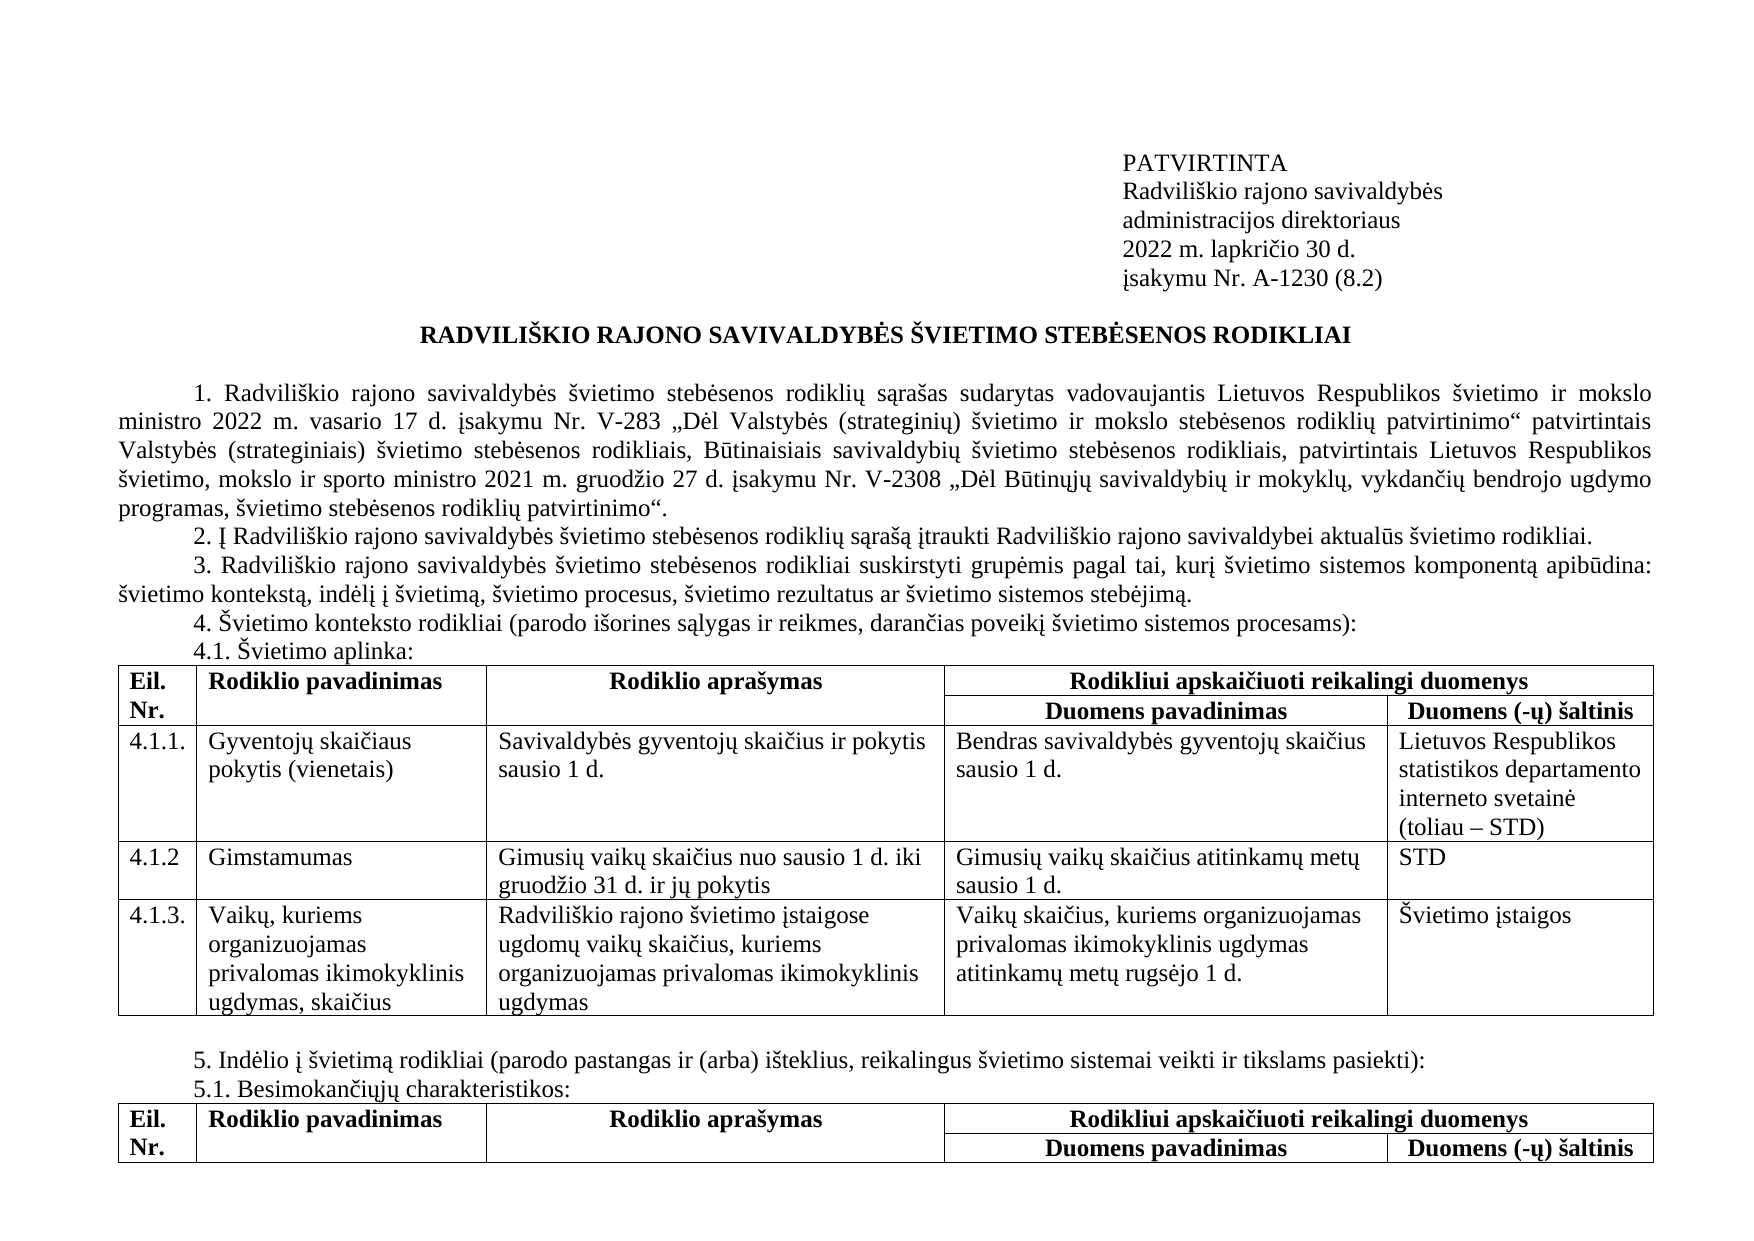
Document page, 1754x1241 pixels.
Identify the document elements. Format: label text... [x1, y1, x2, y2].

table_cell Švietimo įstaigos [1388, 900, 1653, 1015]
text 2022 m. lapkričio 30 d. [1122, 234, 1654, 263]
text radviliškio Rajono SAVIVALDYBĖS švietimo stebėsenos rodikliai [118, 320, 1654, 349]
table_header Rodikliui apskaičiuoti reikalingi duomenys [945, 666, 1653, 695]
table_header Eil. Nr. [119, 666, 196, 725]
table_cell 4.1.1. [119, 726, 196, 841]
table_cell Vaikų skaičius, kuriems organizuojamas privalomas ikimokyklinis ugdymas atitinkamų metų rugsėjo 1 d. [945, 900, 1387, 1015]
table_cell Savivaldybės gyventojų skaičius ir pokytis sausio 1 d. [487, 726, 944, 841]
table_header Rodiklio aprašymas [487, 666, 944, 725]
text 5.1. Besimokančiųjų charakteristikos: [118, 1074, 1654, 1103]
text administracijos direktoriaus [1122, 205, 1654, 234]
table_cell Gimstamumas [197, 842, 486, 899]
table_header Rodiklio pavadinimas [197, 1104, 486, 1162]
table_cell Lietuvos Respublikos statistikos departamento interneto svetainė (toliau – STD) [1388, 726, 1653, 841]
table_header Eil. Nr. [119, 1104, 196, 1162]
table_header Rodiklio pavadinimas [197, 666, 486, 725]
table_cell Gyventojų skaičiaus pokytis (vienetais) [197, 726, 486, 841]
text 2. Į Radviliškio rajono savivaldybės švietimo stebėsenos rodiklių sąrašą įtraukti Radviliškio rajono savivaldybei aktualūs švietimo rodikliai. [118, 521, 1654, 550]
table_cell 4.1.3. [119, 900, 196, 1015]
table_cell Vaikų, kuriems organizuojamas privalomas ikimokyklinis ugdymas, skaičius [197, 900, 486, 1015]
text 3. Radviliškio rajono savivaldybės švietimo stebėsenos rodikliai suskirstyti grupėmis pagal tai, kurį švietimo sistemos komponentą apibūdina: švietimo kontekstą, indėlį į švietimą, švietimo procesus, švietimo rezultatus ar švietimo sistemos stebėjimą. [118, 550, 1654, 608]
table_cell Duomens (-ų) šaltinis [1388, 1134, 1653, 1162]
table_cell Bendras savivaldybės gyventojų skaičius sausio 1 d. [945, 726, 1387, 841]
text 4. Švietimo konteksto rodikliai (parodo išorines sąlygas ir reikmes, darančias poveikį švietimo sistemos procesams): [118, 608, 1654, 636]
table_cell Gimusių vaikų skaičius nuo sausio 1 d. iki gruodžio 31 d. ir jų pokytis [487, 842, 944, 899]
table_cell Duomens pavadinimas [945, 1134, 1387, 1162]
text 4.1. Švietimo aplinka: [118, 636, 1654, 665]
table_cell STD [1388, 842, 1653, 899]
text įsakymu Nr. A-1230 (8.2) [1122, 263, 1654, 291]
table_header Rodiklio aprašymas [487, 1104, 944, 1162]
text 1. Radviliškio rajono savivaldybės švietimo stebėsenos rodiklių sąrašas sudarytas vadovaujantis Lietuvos Respublikos švietimo ir mokslo ministro 2022 m. vasario 17 d. įsakymu Nr. V-283 „Dėl Valstybės (strateginių) švietimo ir mokslo stebėsenos rodiklių patvirtinimo“ patvirtintais Valstybės (strateginiais) švietimo stebėsenos rodikliais, Būtinaisiais savivaldybių švietimo stebėsenos rodikliais, patvirtintais Lietuvos Respublikos švietimo, mokslo ir sporto ministro 2021 m. gruodžio 27 d. įsakymu Nr. V-2308 „Dėl Būtinųjų savivaldybių ir mokyklų, vykdančių bendrojo ugdymo programas, švietimo stebėsenos rodiklių patvirtinimo“. [118, 378, 1654, 521]
text Radviliškio rajono savivaldybės [1122, 176, 1654, 205]
table_cell Duomens (-ų) šaltinis [1388, 696, 1653, 725]
table_cell 4.1.2 [119, 842, 196, 899]
table_header Rodikliui apskaičiuoti reikalingi duomenys [945, 1104, 1653, 1132]
text 5. Indėlio į švietimą rodikliai (parodo pastangas ir (arba) išteklius, reikalingus švietimo sistemai veikti ir tikslams pasiekti): [118, 1045, 1654, 1074]
table_cell Gimusių vaikų skaičius atitinkamų metų sausio 1 d. [945, 842, 1387, 899]
text PATVIRTINTA [1122, 148, 1654, 176]
table_cell Radviliškio rajono švietimo įstaigose ugdomų vaikų skaičius, kuriems organizuojamas privalomas ikimokyklinis ugdymas [487, 900, 944, 1015]
table_cell Duomens pavadinimas [945, 696, 1387, 725]
